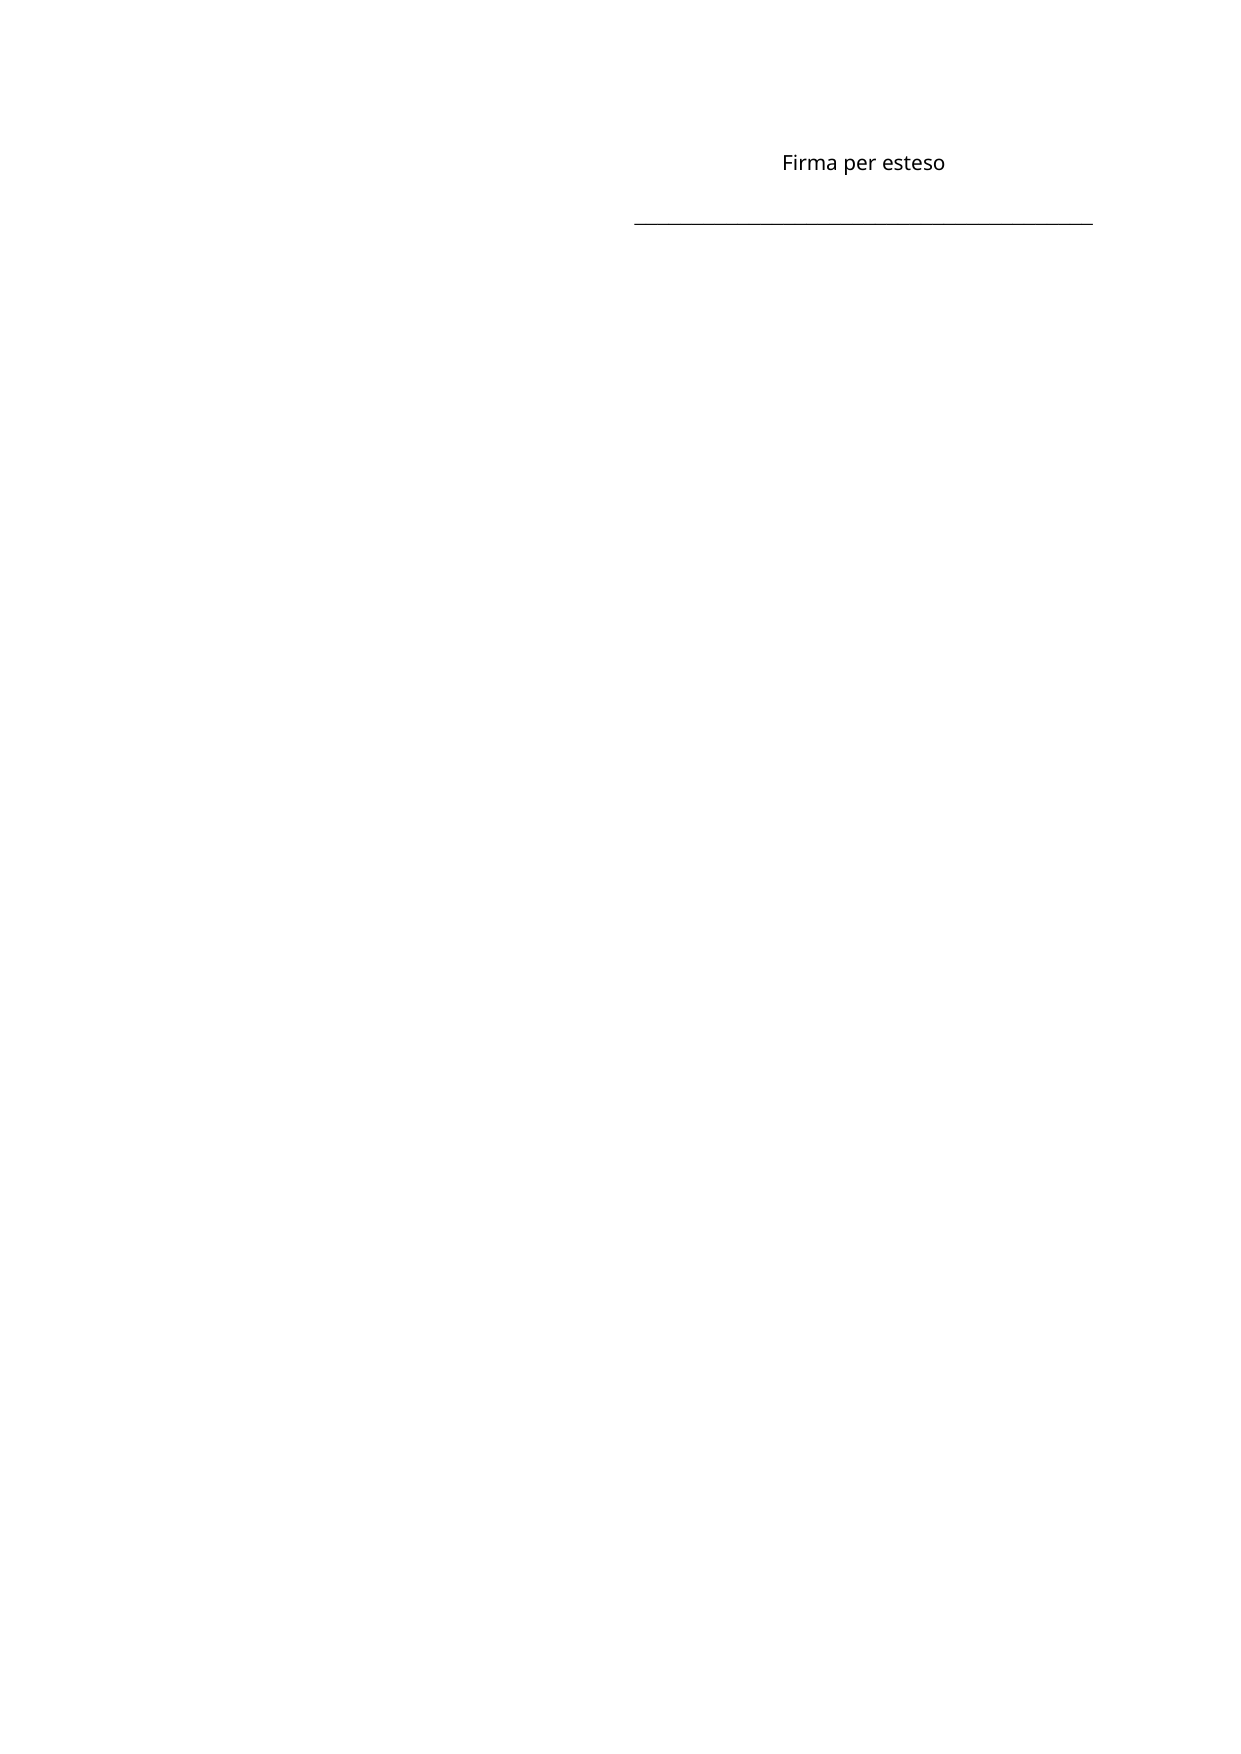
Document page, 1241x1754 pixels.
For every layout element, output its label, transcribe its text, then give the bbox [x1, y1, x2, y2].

text Firma per esteso [118, 148, 1122, 176]
text ________________________________________ [118, 201, 1122, 227]
